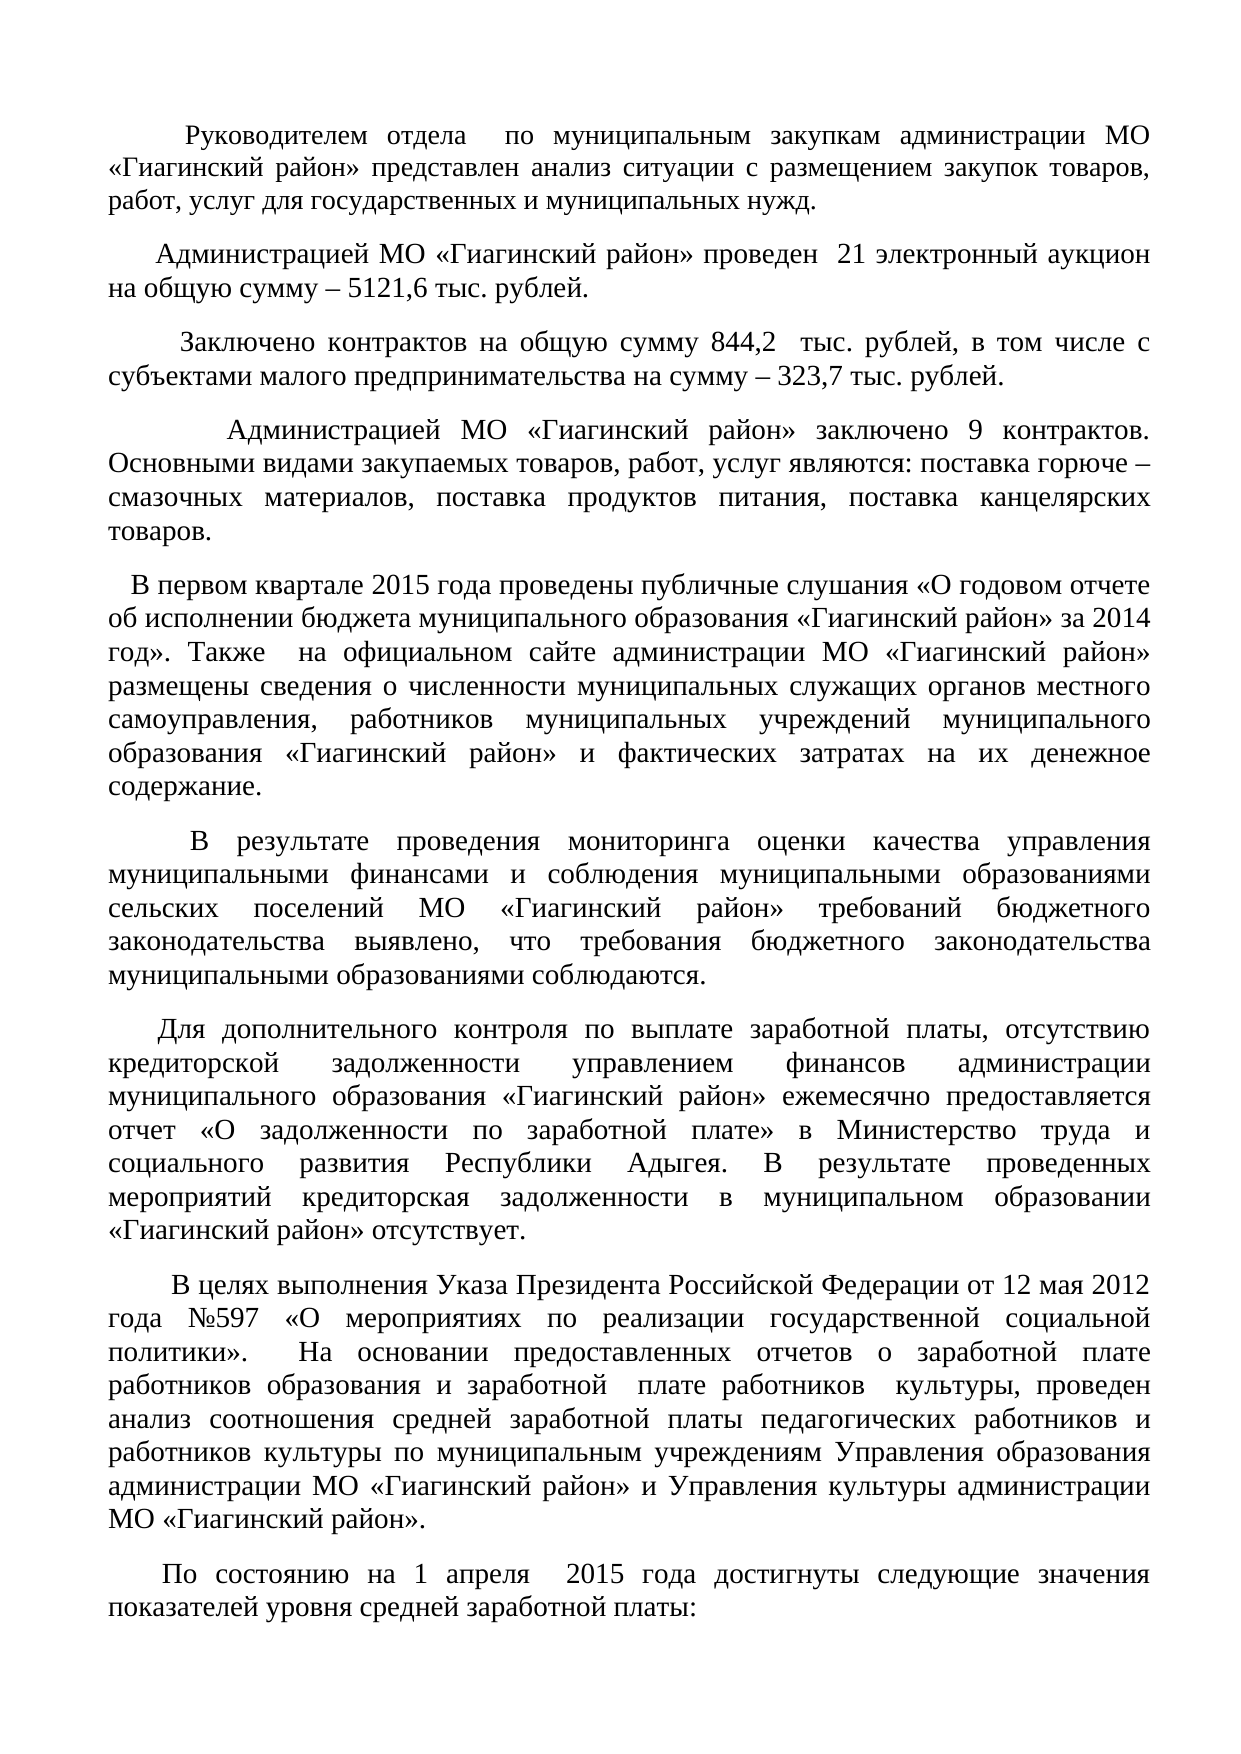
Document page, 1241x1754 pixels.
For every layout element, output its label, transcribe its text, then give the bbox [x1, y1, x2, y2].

text Заключено контрактов на общую сумму 844,2 тыс. рублей, в том числе с субъектами малого предпринимательства на сумму – 323,7 тыс. рублей. [108, 324, 1152, 391]
text В первом квартале 2015 года проведены публичные слушания «О годовом отчете об исполнении бюджета муниципального образования «Гиагинский район» за 2014 год». Также на официальном сайте администрации МО «Гиагинский район» размещены сведения о численности муниципальных служащих органов местного самоуправления, работников муниципальных учреждений муниципального образования «Гиагинский район» и фактических затратах на их денежное содержание. [108, 567, 1152, 802]
text По состоянию на 1 апреля 2015 года достигнуты следующие значения показателей уровня средней заработной платы: [108, 1556, 1152, 1623]
text Администрацией МО «Гиагинский район» заключено 9 контрактов. Основными видами закупаемых товаров, работ, услуг являются: поставка горюче – смазочных материалов, поставка продуктов питания, поставка канцелярских товаров. [108, 412, 1152, 546]
text Руководителем отдела по муниципальным закупкам администрации МО «Гиагинский район» представлен анализ ситуации с размещением закупок товаров, работ, услуг для государственных и муниципальных нужд. [108, 118, 1152, 215]
text Администрацией МО «Гиагинский район» проведен 21 электронный аукцион на общую сумму – 5121,6 тыс. рублей. [108, 236, 1152, 303]
text Для дополнительного контроля по выплате заработной платы, отсутствию кредиторской задолженности управлением финансов администрации муниципального образования «Гиагинский район» ежемесячно предоставляется отчет «О задолженности по заработной плате» в Министерство труда и социального развития Республики Адыгея. В результате проведенных мероприятий кредиторская задолженности в муниципальном образовании «Гиагинский район» отсутствует. [108, 1011, 1152, 1246]
text В целях выполнения Указа Президента Российской Федерации от 12 мая 2012 года №597 «О мероприятиях по реализации государственной социальной политики». На основании предоставленных отчетов о заработной плате работников образования и заработной плате работников культуры, проведен анализ соотношения средней заработной платы педагогических работников и работников культуры по муниципальным учреждениям Управления образования администрации МО «Гиагинский район» и Управления культуры администрации МО «Гиагинский район». [108, 1267, 1152, 1535]
text В результате проведения мониторинга оценки качества управления муниципальными финансами и соблюдения муниципальными образованиями сельских поселений МО «Гиагинский район» требований бюджетного законодательства выявлено, что требования бюджетного законодательства муниципальными образованиями соблюдаются. [108, 823, 1152, 990]
